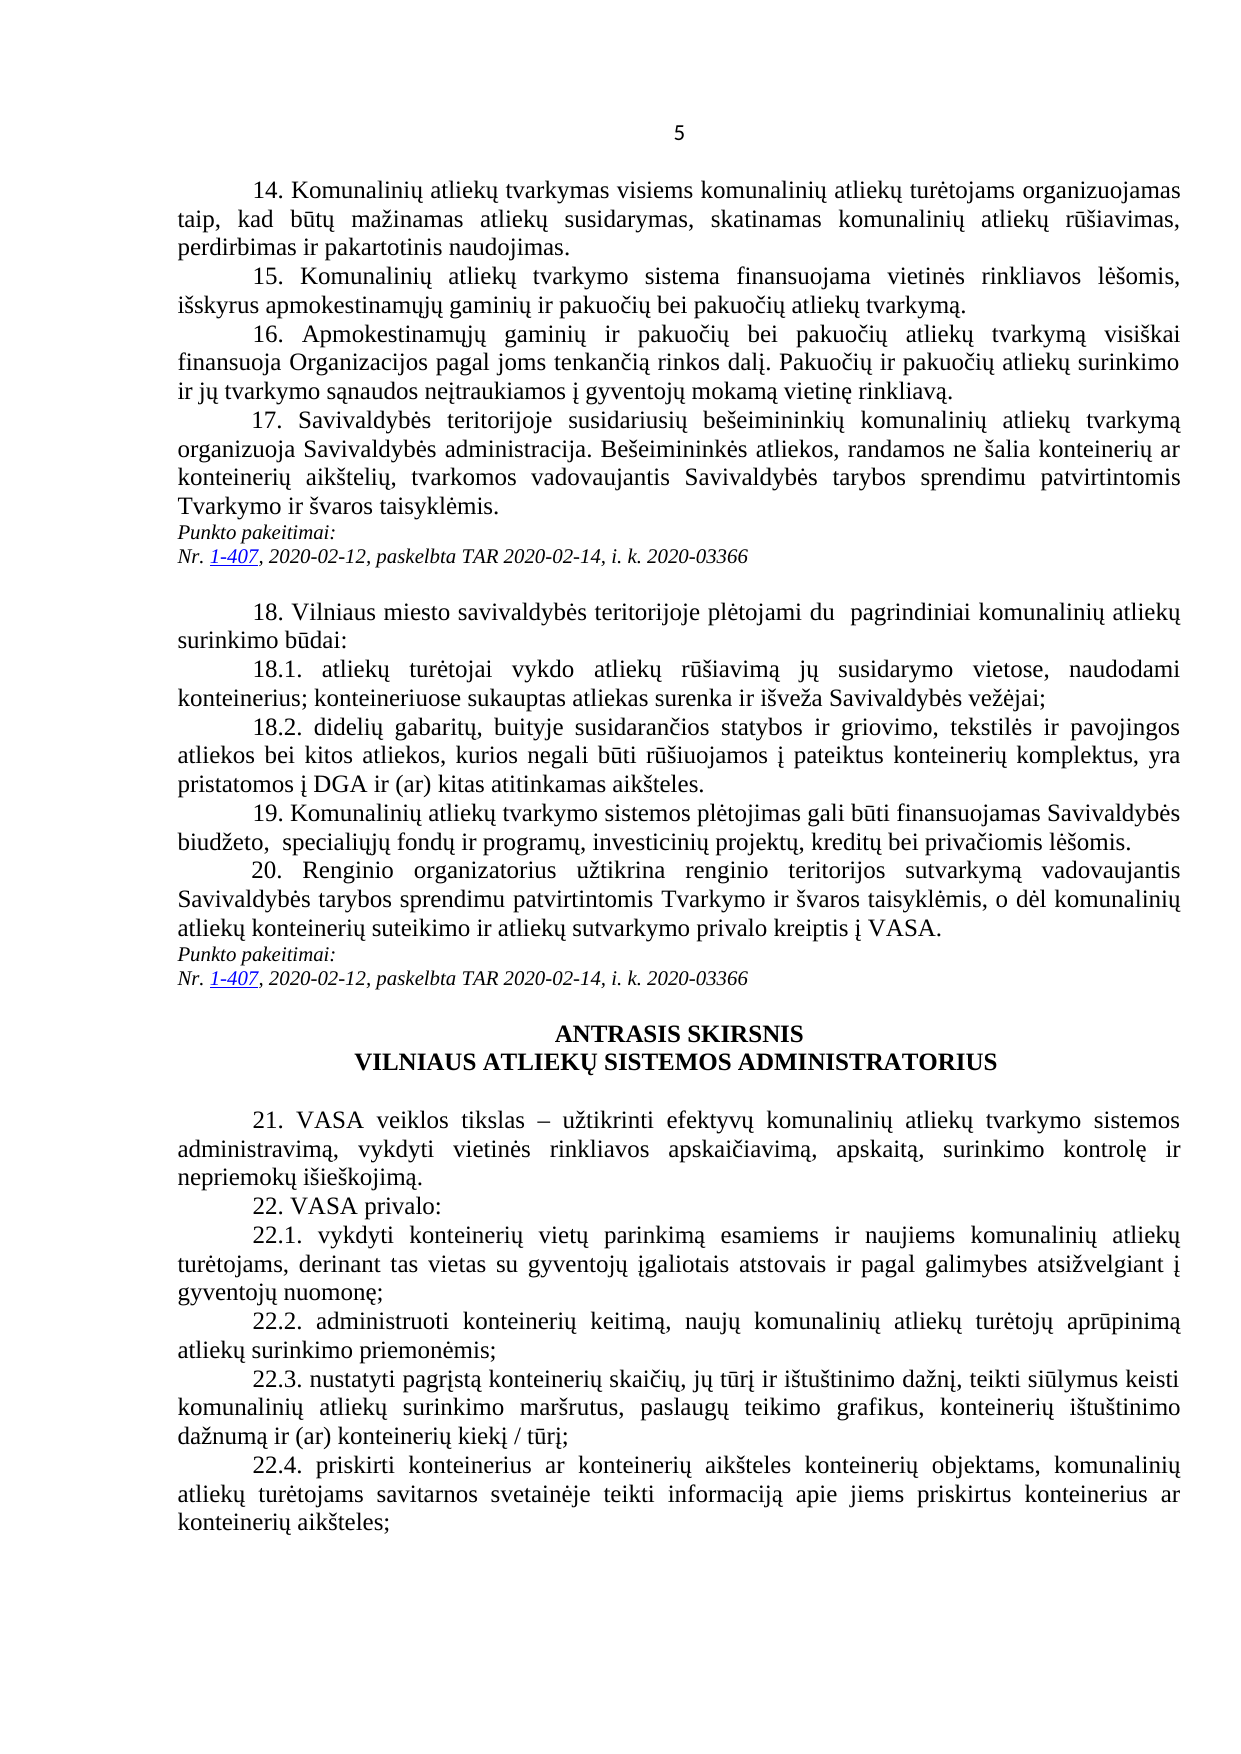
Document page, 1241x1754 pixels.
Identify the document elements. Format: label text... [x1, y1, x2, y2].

text Nr. 1-407, 2020-02-12, paskelbta TAR 2020-02-14, i. k. 2020-03366 [177, 966, 1181, 990]
text 16. Apmokestinamųjų gaminių ir pakuočių bei pakuočių atliekų tvarkymą visiškai finansuoja Organizacijos pagal joms tenkančią rinkos dalį. Pakuočių ir pakuočių atliekų surinkimo ir jų tvarkymo sąnaudos neįtraukiamos į gyventojų mokamą vietinę rinkliavą. [177, 319, 1181, 405]
text ANTRASIS SKIRSNIS [177, 1019, 1181, 1047]
text 22.2. administruoti konteinerių keitimą, naujų komunalinių atliekų turėtojų aprūpinimą atliekų surinkimo priemonėmis; [177, 1306, 1181, 1364]
text 21. VASA veiklos tikslas – užtikrinti efektyvų komunalinių atliekų tvarkymo sistemos administravimą, vykdyti vietinės rinkliavos apskaičiavimą, apskaitą, surinkimo kontrolę ir nepriemokų išieškojimą. [177, 1105, 1181, 1191]
text 15. Komunalinių atliekų tvarkymo sistema finansuojama vietinės rinkliavos lėšomis, išskyrus apmokestinamųjų gaminių ir pakuočių bei pakuočių atliekų tvarkymą. [177, 261, 1181, 319]
text Punkto pakeitimai: [177, 942, 1181, 966]
text Nr. 1-407, 2020-02-12, paskelbta TAR 2020-02-14, i. k. 2020-03366 [177, 544, 1181, 568]
text 22.3. nustatyti pagrįstą konteinerių skaičių, jų tūrį ir ištuštinimo dažnį, teikti siūlymus keisti komunalinių atliekų surinkimo maršrutus, paslaugų teikimo grafikus, konteinerių ištuštinimo dažnumą ir (ar) konteinerių kiekį / tūrį; [177, 1364, 1181, 1450]
text 22.4. priskirti konteinerius ar konteinerių aikšteles konteinerių objektams, komunalinių atliekų turėtojams savitarnos svetainėje teikti informaciją apie jiems priskirtus konteinerius ar konteinerių aikšteles; [177, 1450, 1181, 1536]
text 18.1. atliekų turėtojai vykdo atliekų rūšiavimą jų susidarymo vietose, naudodami konteinerius; konteineriuose sukauptas atliekas surenka ir išveža Savivaldybės vežėjai; [177, 654, 1181, 712]
text 19. Komunalinių atliekų tvarkymo sistemos plėtojimas gali būti finansuojamas Savivaldybės biudžeto, specialiųjų fondų ir programų, investicinių projektų, kreditų bei privačiomis lėšomis. [177, 798, 1181, 856]
text 17. Savivaldybės teritorijoje susidariusių bešeimininkių komunalinių atliekų tvarkymą organizuoja Savivaldybės administracija. Bešeimininkės atliekos, randamos ne šalia konteinerių ar konteinerių aikštelių, tvarkomos vadovaujantis Savivaldybės tarybos sprendimu patvirtintomis Tvarkymo ir švaros taisyklėmis. [177, 405, 1181, 520]
text 18. Vilniaus miesto savivaldybės teritorijoje plėtojami du pagrindiniai komunalinių atliekų surinkimo būdai: [177, 597, 1181, 654]
text 14. Komunalinių atliekų tvarkymas visiems komunalinių atliekų turėtojams organizuojamas taip, kad būtų mažinamas atliekų susidarymas, skatinamas komunalinių atliekų rūšiavimas, perdirbimas ir pakartotinis naudojimas. [177, 175, 1181, 261]
text 22. VASA privalo: [177, 1191, 1181, 1220]
text 18.2. didelių gabaritų, buityje susidarančios statybos ir griovimo, tekstilės ir pavojingos atliekos bei kitos atliekos, kurios negali būti rūšiuojamos į pateiktus konteinerių komplektus, yra pristatomos į DGA ir (ar) kitas atitinkamas aikšteles. [177, 712, 1181, 798]
text 20. Renginio organizatorius užtikrina renginio teritorijos sutvarkymą vadovaujantis Savivaldybės tarybos sprendimu patvirtintomis Tvarkymo ir švaros taisyklėmis, o dėl komunalinių atliekų konteinerių suteikimo ir atliekų sutvarkymo privalo kreiptis į VASA. [177, 856, 1181, 942]
text Punkto pakeitimai: [177, 520, 1181, 544]
text VILNIAUS ATLIEKŲ SISTEMOS ADMINISTRATORIUS [177, 1047, 1181, 1076]
text 22.1. vykdyti konteinerių vietų parinkimą esamiems ir naujiems komunalinių atliekų turėtojams, derinant tas vietas su gyventojų įgaliotais atstovais ir pagal galimybes atsižvelgiant į gyventojų nuomonę; [177, 1220, 1181, 1306]
